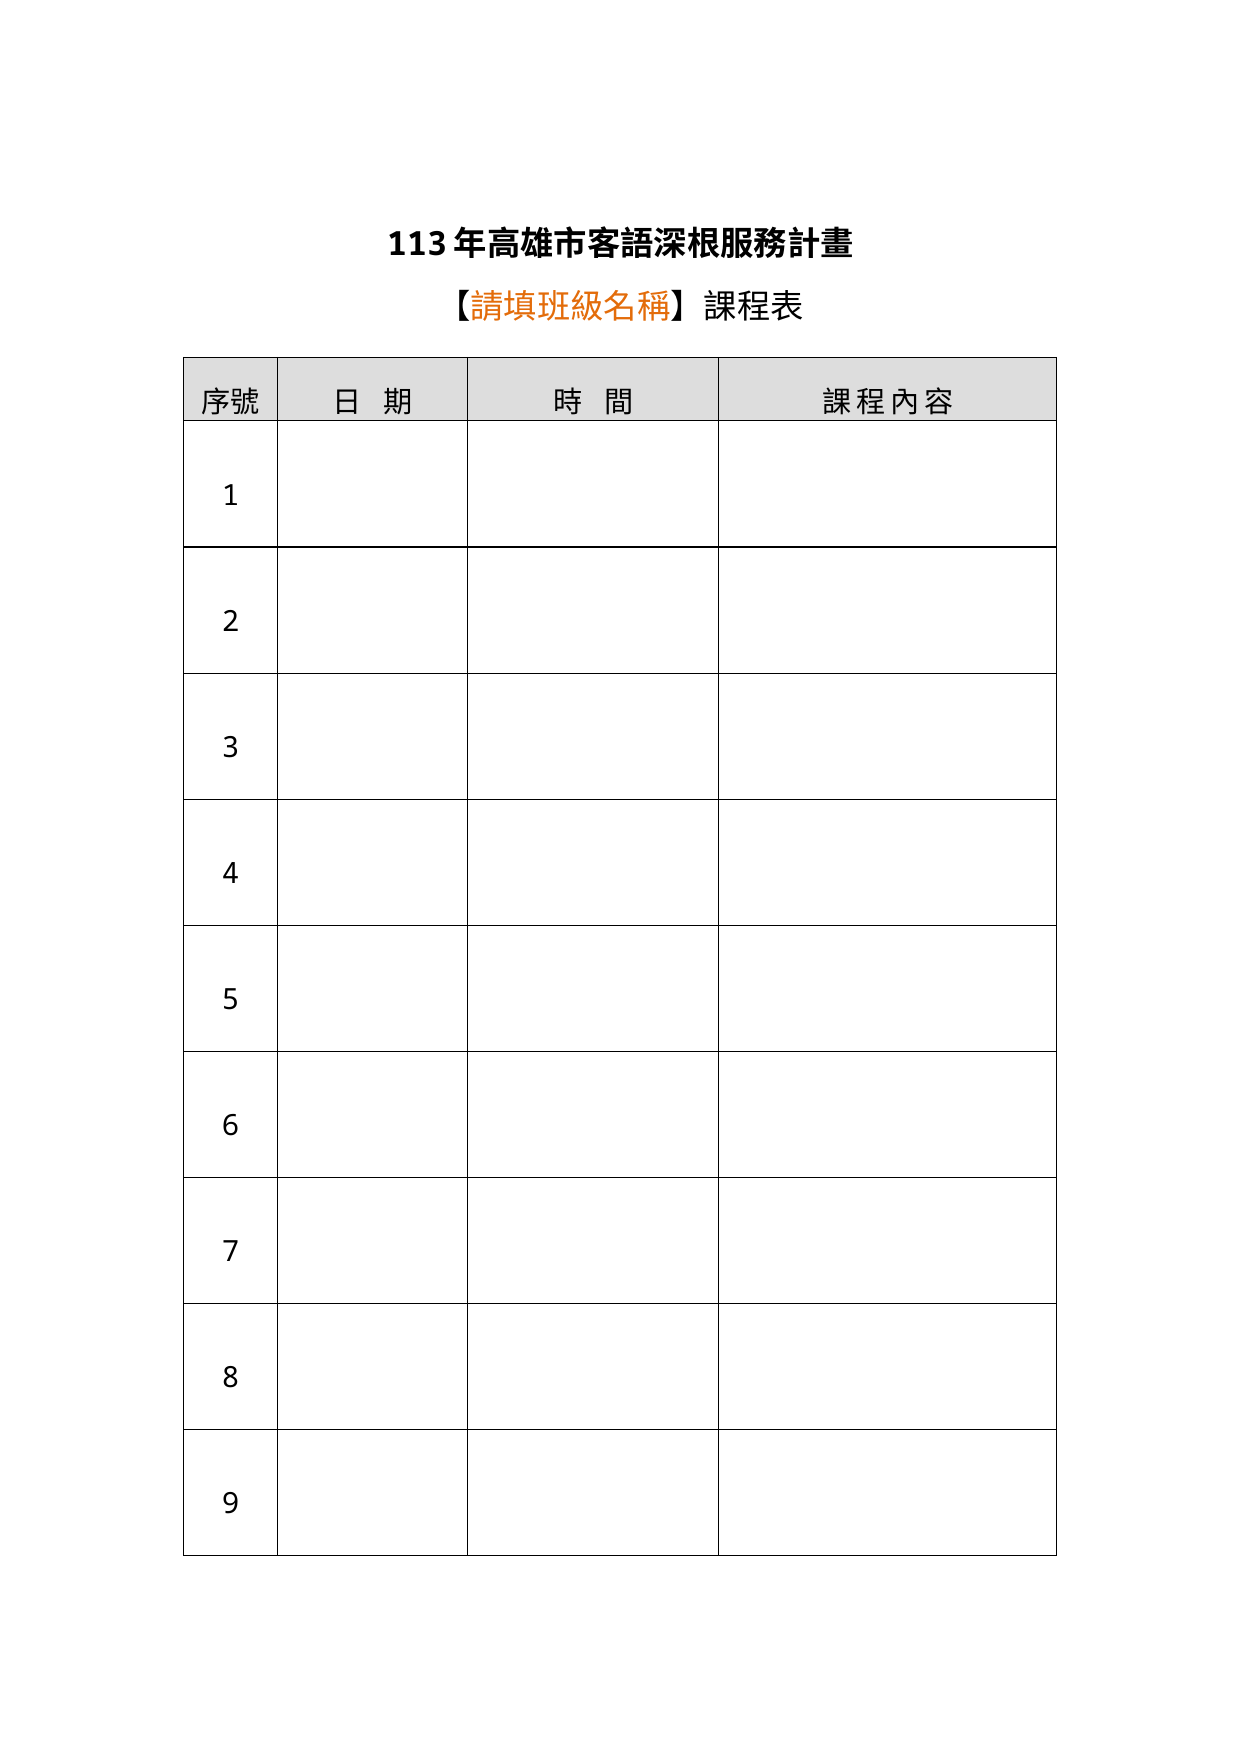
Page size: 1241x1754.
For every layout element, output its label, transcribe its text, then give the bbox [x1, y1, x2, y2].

table_cell [468, 674, 718, 798]
table_cell 6 [184, 1052, 277, 1177]
table_cell [278, 800, 467, 924]
table_cell [719, 1052, 1056, 1177]
table_cell [468, 548, 718, 672]
table_header 課程內容 [719, 358, 1056, 420]
table_cell 4 [184, 800, 277, 924]
text 【請填班級名稱】課程表 [153, 262, 1087, 325]
table_cell [719, 1178, 1056, 1303]
table_cell 3 [184, 674, 277, 798]
table_cell [278, 1052, 467, 1177]
table_cell [468, 1052, 718, 1177]
table_cell [278, 674, 467, 798]
table_cell [468, 1304, 718, 1429]
table_cell [468, 1178, 718, 1303]
table_cell [719, 548, 1056, 672]
table_cell 5 [184, 926, 277, 1051]
table_cell 8 [184, 1304, 277, 1429]
table_cell [278, 421, 467, 546]
table_header 序號 [184, 358, 277, 420]
table_cell [278, 548, 467, 672]
table_cell 2 [184, 548, 277, 672]
text 113年高雄市客語深根服務計畫 [153, 200, 1087, 262]
table_cell 9 [184, 1430, 277, 1555]
table_header 日期 [278, 358, 467, 420]
table_cell 1 [184, 421, 277, 546]
table_header 時間 [468, 358, 718, 420]
table_cell [468, 926, 718, 1051]
table_cell [468, 800, 718, 924]
table_cell [719, 674, 1056, 798]
table_cell [719, 926, 1056, 1051]
table_cell [468, 421, 718, 546]
table_cell [278, 1430, 467, 1555]
table_cell [278, 926, 467, 1051]
table_cell [719, 421, 1056, 546]
table_cell [468, 1430, 718, 1555]
table_cell [719, 1430, 1056, 1555]
table_cell [719, 800, 1056, 924]
table_cell 7 [184, 1178, 277, 1303]
table_cell [719, 1304, 1056, 1429]
table_cell [278, 1304, 467, 1429]
table_cell [278, 1178, 467, 1303]
